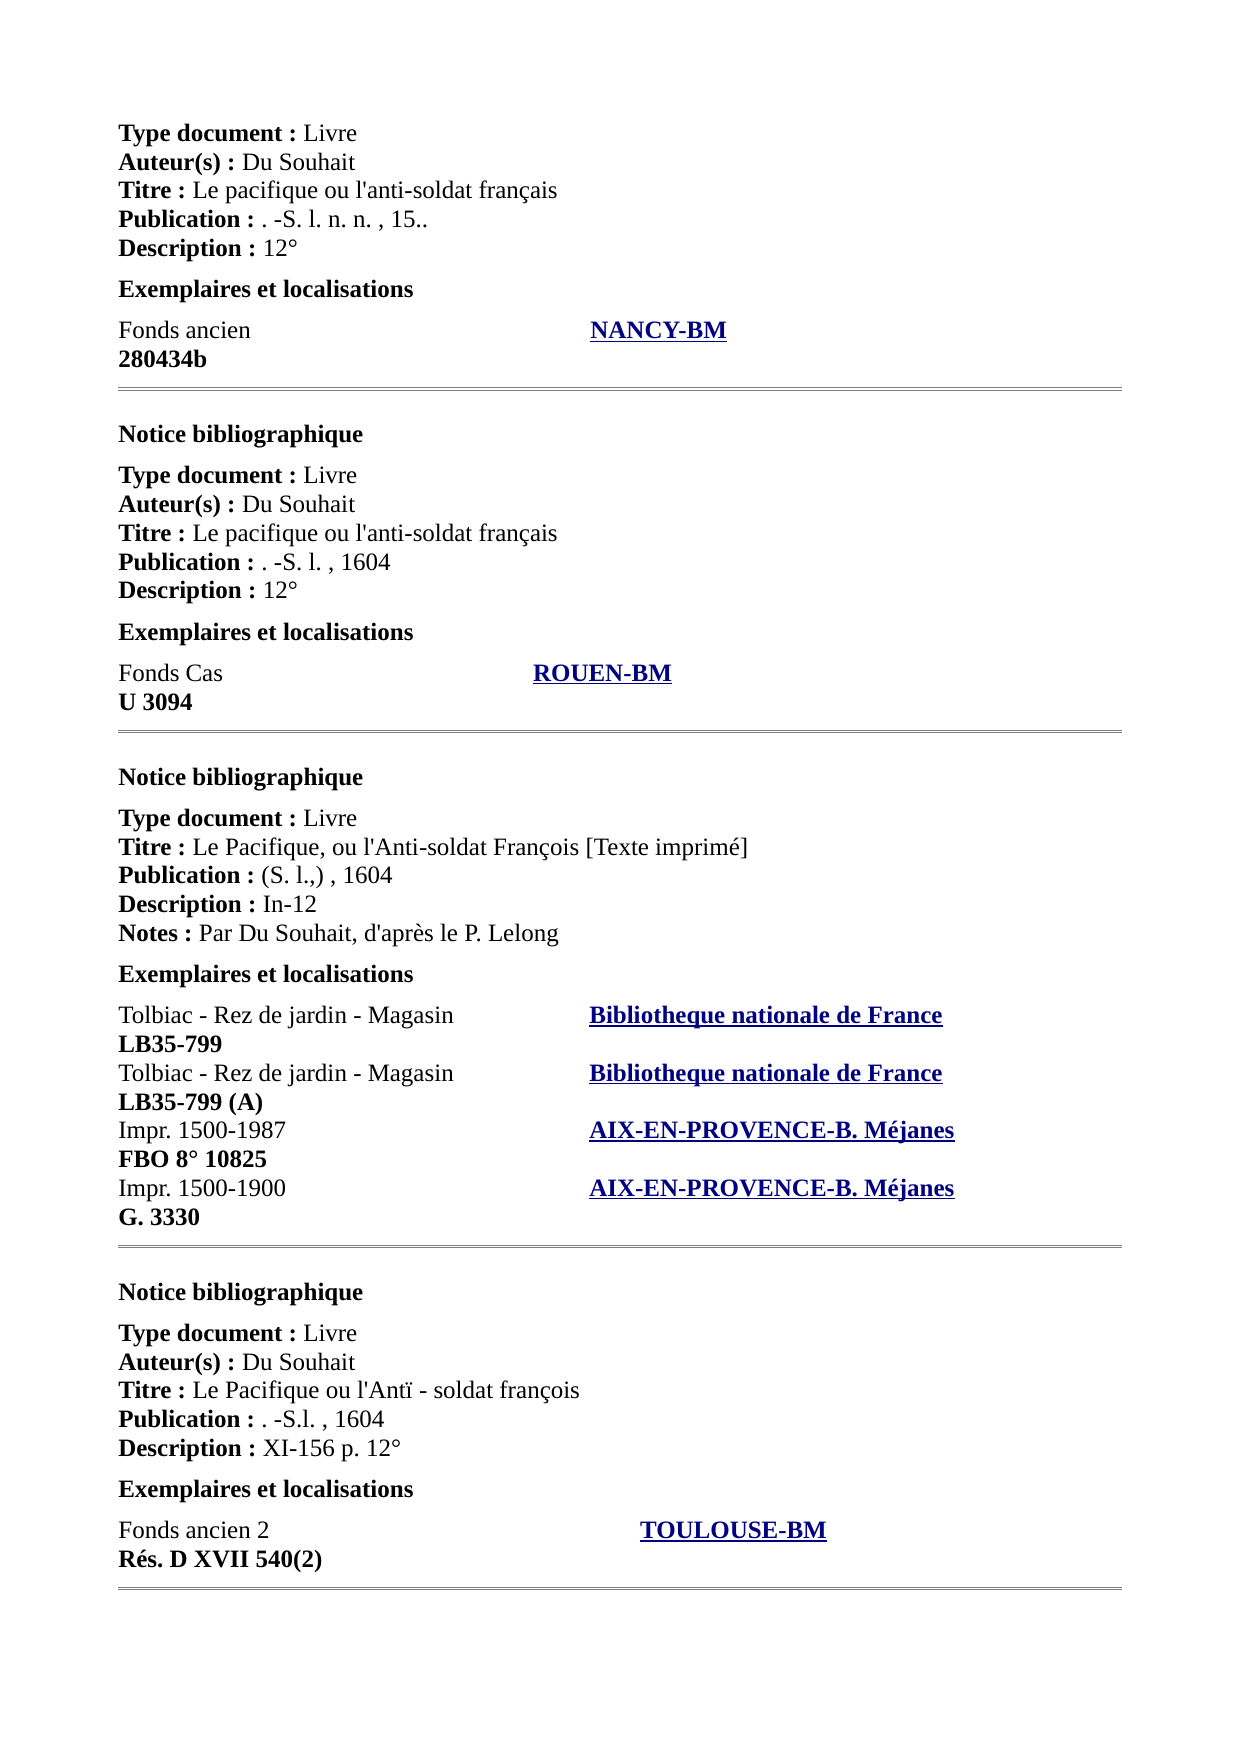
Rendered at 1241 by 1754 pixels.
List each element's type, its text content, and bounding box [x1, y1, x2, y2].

text Exemplaires et localisations [118, 959, 1122, 988]
table_header NANCY-BM [590, 316, 1122, 373]
text Type document : Livre Auteur(s) : Du Souhait Titre : Le pacifique ou l'anti-soldat français Publication : . -S. l. , 1604 Description : 12° [118, 461, 1122, 604]
table_cell Impr. 1500-1900 G. 3330 [118, 1173, 589, 1230]
table_header Fonds Cas U 3094 [118, 658, 533, 716]
table_header Fonds ancien 2 Rés. D XVII 540(2) [118, 1515, 640, 1573]
table_cell AIX-EN-PROVENCE-B. Méjanes [589, 1173, 1122, 1230]
table_cell Impr. 1500-1987 FBO 8° 10825 [118, 1115, 589, 1173]
text Type document : Livre Auteur(s) : Du Souhait Titre : Le Pacifique ou l'Antï - soldat françois Publication : . -S.l. , 1604 Description : XI-156 p. 12° [118, 1318, 1122, 1462]
text Notice bibliographique [118, 419, 1122, 448]
table_header Tolbiac - Rez de jardin - Magasin LB35-799 [118, 1000, 589, 1058]
text Exemplaires et localisations [118, 617, 1122, 646]
table_cell Bibliotheque nationale de France [589, 1058, 1122, 1115]
text Type document : Livre Auteur(s) : Du Souhait Titre : Le pacifique ou l'anti-soldat français Publication : . -S. l. n. n. , 15.. Description : 12° [118, 118, 1122, 262]
text Exemplaires et localisations [118, 274, 1122, 303]
text Type document : Livre Titre : Le Pacifique, ou l'Anti-soldat François [Texte imprimé] Publication : (S. l.,) , 1604 Description : In-12 Notes : Par Du Souhait, d'après le P. Lelong [118, 803, 1122, 947]
table_cell AIX-EN-PROVENCE-B. Méjanes [589, 1115, 1122, 1173]
table_header ROUEN-BM [533, 658, 1122, 716]
table_header Bibliotheque nationale de France [589, 1000, 1122, 1058]
table_cell Tolbiac - Rez de jardin - Magasin LB35-799 (A) [118, 1058, 589, 1115]
text Notice bibliographique [118, 762, 1122, 790]
table_header Fonds ancien 280434b [118, 316, 590, 373]
text Notice bibliographique [118, 1277, 1122, 1305]
text Exemplaires et localisations [118, 1474, 1122, 1503]
table_header TOULOUSE-BM [640, 1515, 1122, 1573]
